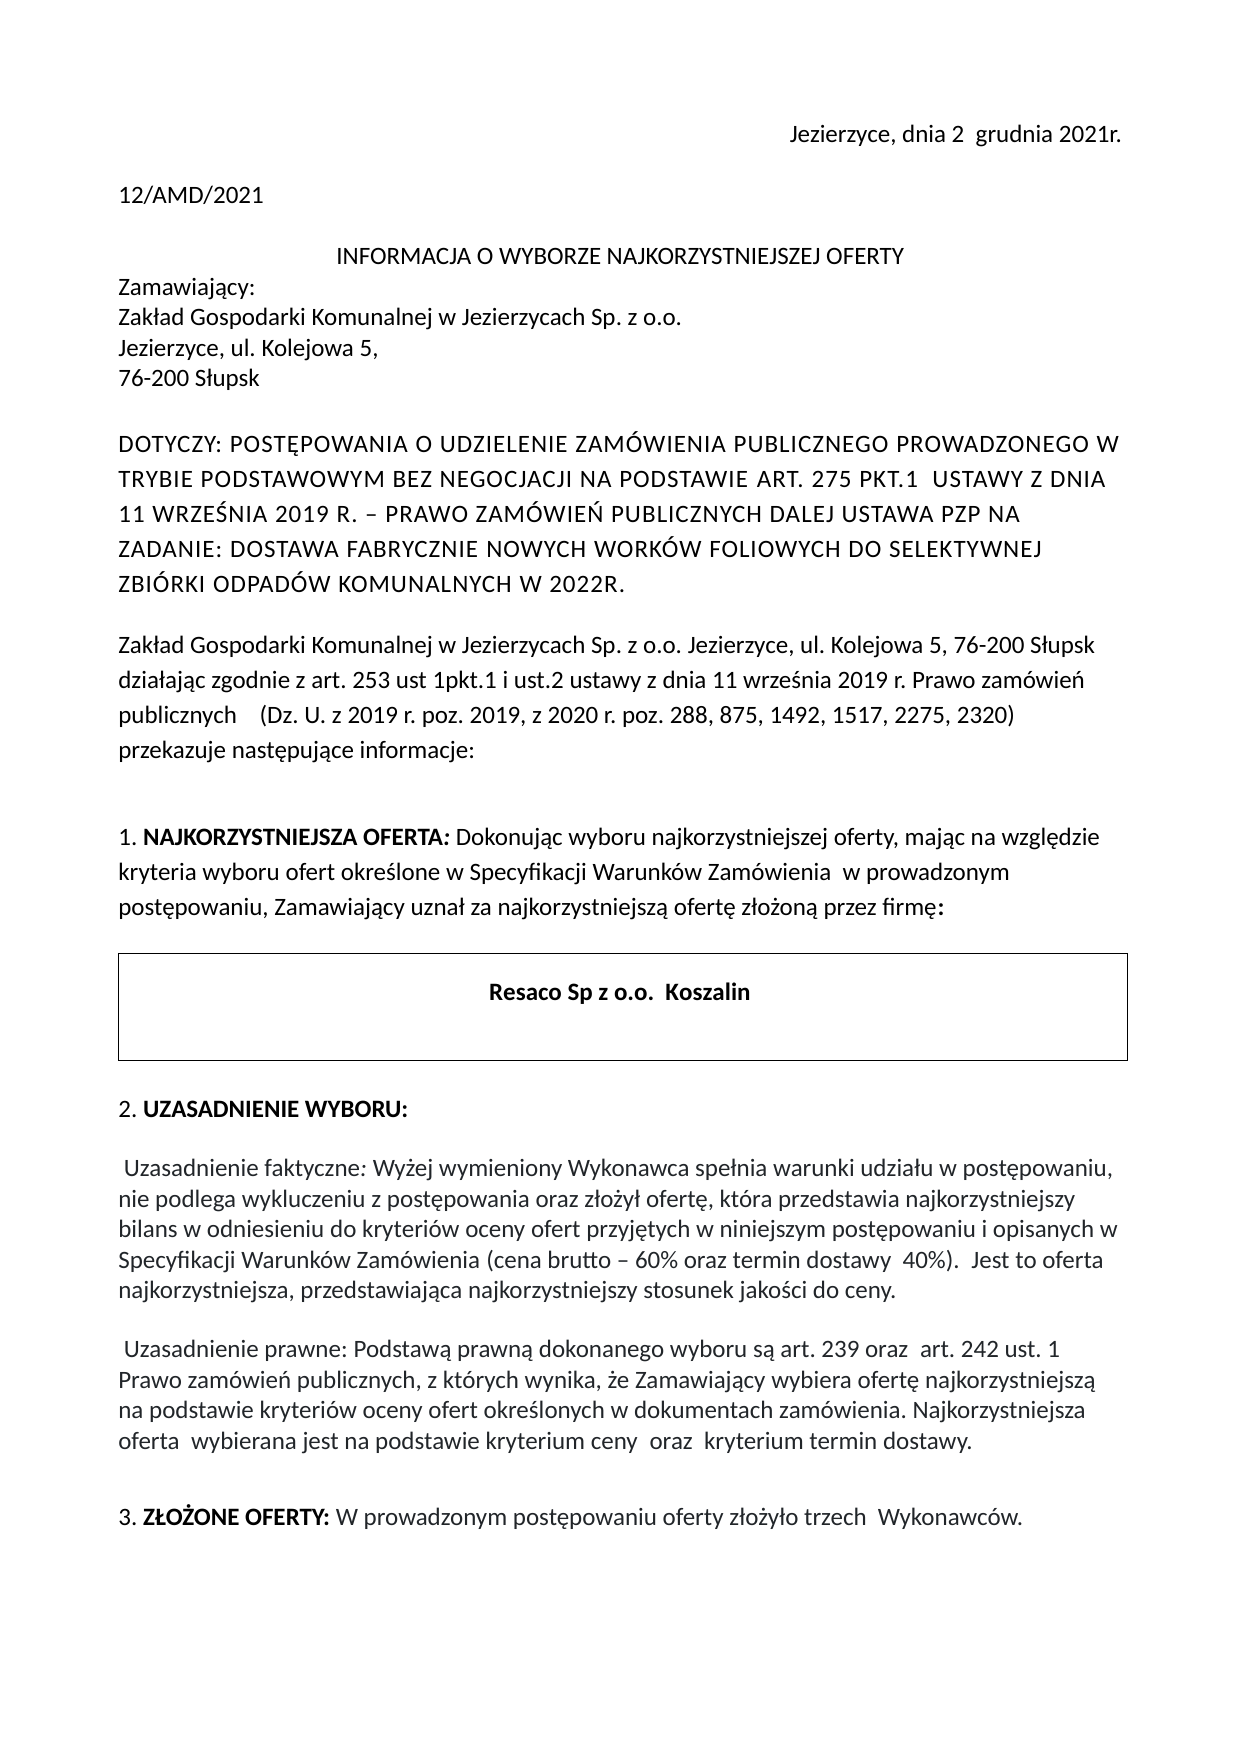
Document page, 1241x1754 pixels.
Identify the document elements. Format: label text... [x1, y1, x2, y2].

text Zamawiający: [118, 271, 1122, 301]
text 12/AMD/2021 [118, 179, 1122, 210]
text 3. ZŁOŻONE OFERTY: W prowadzonym postępowaniu oferty złożyło trzech Wykonawców. [118, 1501, 1122, 1531]
text Zakład Gospodarki Komunalnej w Jezierzycach Sp. z o.o. Jezierzyce, ul. Kolejowa 5, 76-200 Słupsk działając zgodnie z art. 253 ust 1pkt.1 i ust.2 ustawy z dnia 11 września 2019 r. Prawo zamówień publicznych (Dz. U. z 2019 r. poz. 2019, z 2020 r. poz. 288, 875, 1492, 1517, 2275, 2320) przekazuje następujące informacje: [118, 629, 1122, 764]
text Zakład Gospodarki Komunalnej w Jezierzycach Sp. z o.o. [118, 301, 1122, 332]
text Uzasadnienie prawne: Podstawą prawną dokonanego wyboru są art. 239 oraz art. 242 ust. 1 Prawo zamówień publicznych, z których wynika, że Zamawiający wybiera ofertę najkorzystniejszą na podstawie kryteriów oceny ofert określonych w dokumentach zamówienia. Najkorzystniejsza oferta wybierana jest na podstawie kryterium ceny oraz kryterium termin dostawy. [118, 1334, 1122, 1456]
text 76-200 Słupsk [118, 362, 1122, 393]
table_header Resaco Sp z o.o. Koszalin [119, 954, 1127, 1060]
text INFORMACJA O WYBORZE NAJKORZYSTNIEJSZEJ OFERTY [118, 240, 1122, 271]
text 1. NAJKORZYSTNIEJSZA OFERTA: Dokonując wyboru najkorzystniejszej oferty, mając na względzie kryteria wyboru ofert określone w Specyfikacji Warunków Zamówienia w prowadzonym postępowaniu, Zamawiający uznał za najkorzystniejszą ofertę złożoną przez firmę: [118, 822, 1122, 922]
text Uzasadnienie faktyczne: Wyżej wymieniony Wykonawca spełnia warunki udziału w postępowaniu, nie podlega wykluczeniu z postępowania oraz złożył ofertę, która przedstawia najkorzystniejszy bilans w odniesieniu do kryteriów oceny ofert przyjętych w niniejszym postępowaniu i opisanych w Specyfikacji Warunków Zamówienia (cena brutto – 60% oraz termin dostawy 40%). Jest to oferta najkorzystniejsza, przedstawiająca najkorzystniejszy stosunek jakości do ceny. [118, 1152, 1122, 1305]
text 2. UZASADNIENIE WYBORU: [118, 1093, 1122, 1123]
text Jezierzyce, ul. Kolejowa 5, [118, 332, 1122, 362]
text Dotyczy: postępowania o udzielenie zamówienia publicznego prowadzonego w trybie podstawowym bez negocjacji na podstawie art. 275 pkt.1 ustawy z dnia 11 września 2019 r. – Prawo zamówień publicznych dalej Ustawa Pzp na zadanie: DOSTAWA FABRYCZNIE NOWYCH WORKÓW FOLIOWYCH DO SELEKTYWNEJ ZBIÓRKI ODPADÓW KOMUNALNYCH W 2022R. [118, 428, 1122, 598]
text Jezierzyce, dnia 2 grudnia 2021r. [118, 118, 1122, 149]
